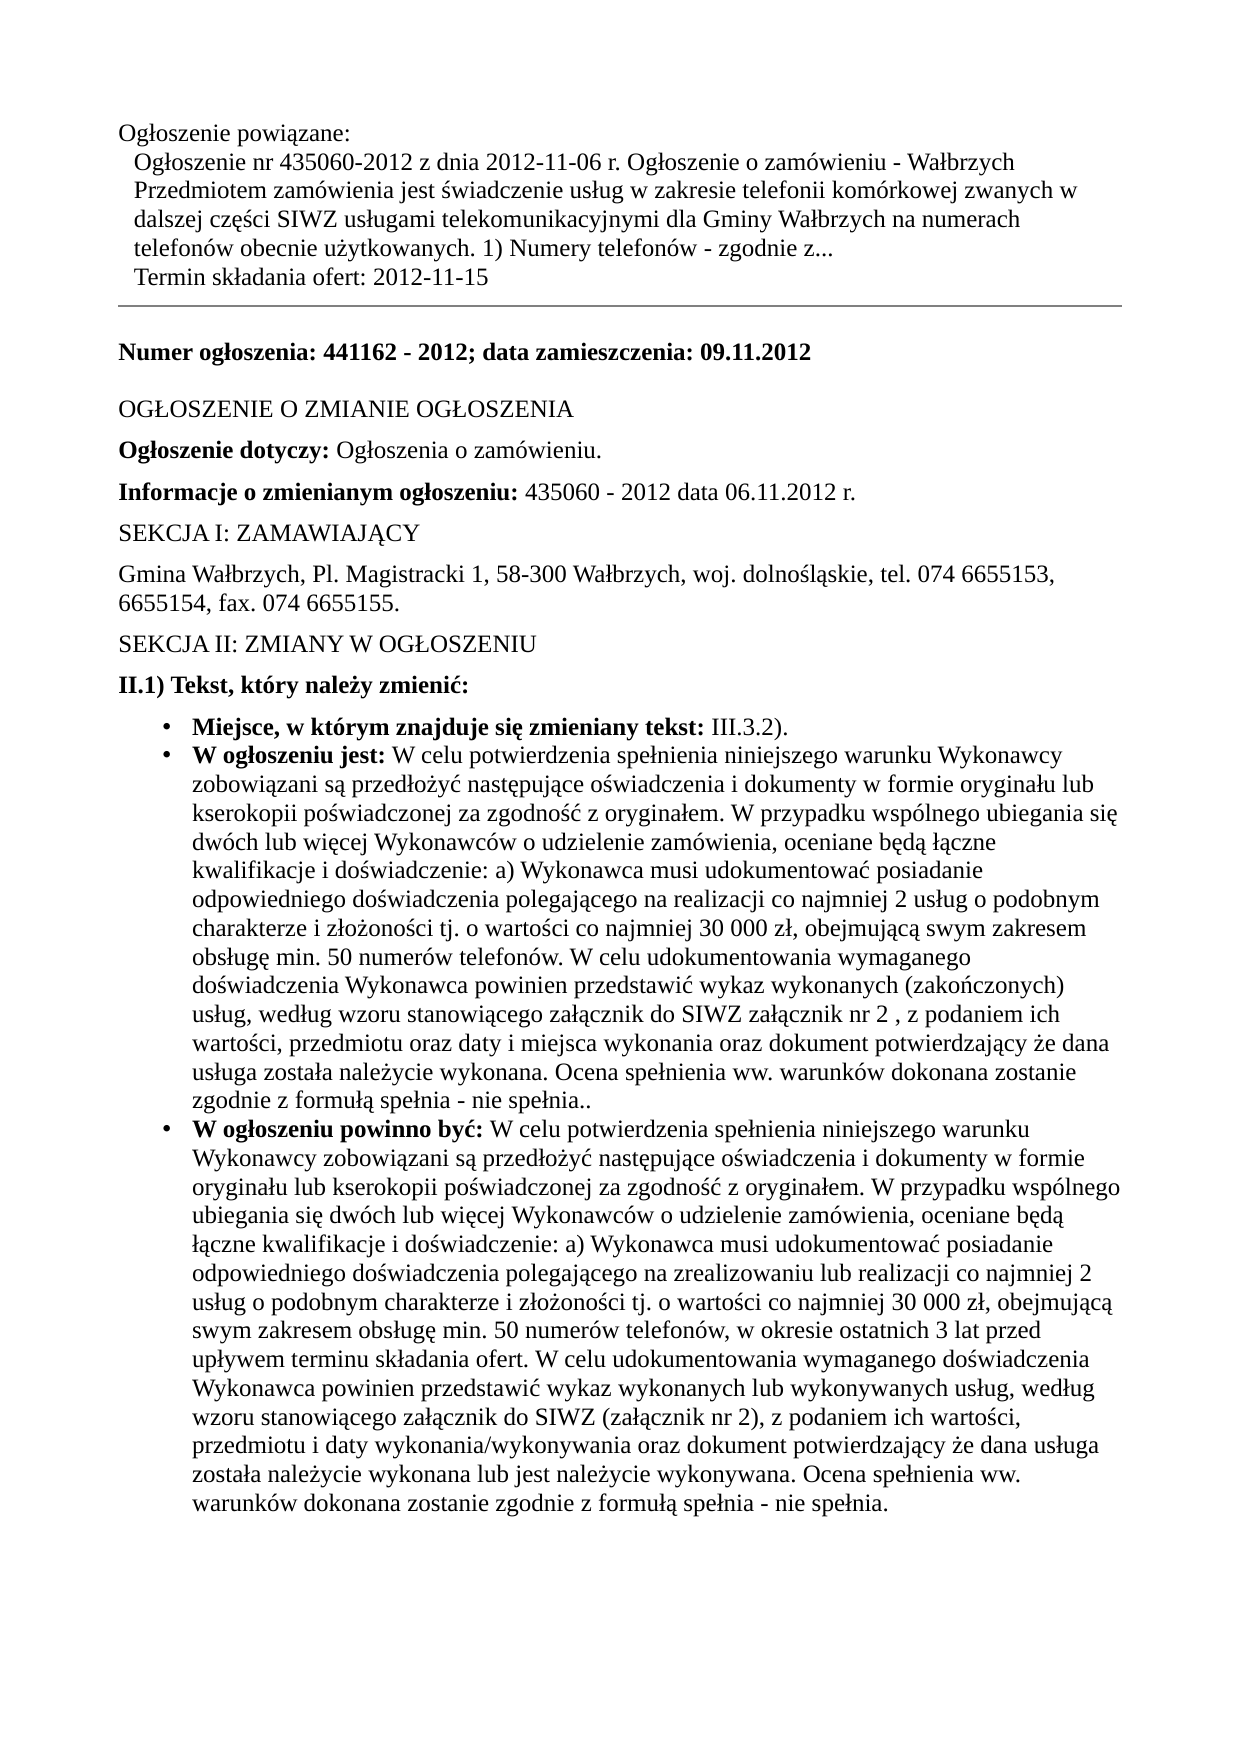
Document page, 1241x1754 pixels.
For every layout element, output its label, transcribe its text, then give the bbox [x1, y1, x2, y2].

text Ogłoszenie dotyczy: Ogłoszenia o zamówieniu. [118, 435, 1122, 464]
list Miejsce, w którym znajduje się zmieniany tekst: III.3.2). [162, 712, 1122, 740]
text Numer ogłoszenia: 441162 - 2012; data zamieszczenia: 09.11.2012 OGŁOSZENIE O ZMIANIE OGŁOSZENIA [118, 337, 1122, 423]
text Gmina Wałbrzych, Pl. Magistracki 1, 58-300 Wałbrzych, woj. dolnośląskie, tel. 074 6655153, 6655154, fax. 074 6655155. [118, 559, 1122, 617]
text Ogłoszenie powiązane: [118, 118, 1122, 147]
text SEKCJA I: ZAMAWIAJĄCY [118, 518, 1122, 547]
text Ogłoszenie nr 435060-2012 z dnia 2012-11-06 r. Ogłoszenie o zamówieniu - Wałbrzych Przedmiotem zamówienia jest świadczenie usług w zakresie telefonii komórkowej zwanych w dalszej części SIWZ usługami telekomunikacyjnymi dla Gminy Wałbrzych na numerach telefonów obecnie użytkowanych. 1) Numery telefonów - zgodnie z... Termin składania ofert: 2012-11-15 [134, 147, 1122, 291]
text Informacje o zmienianym ogłoszeniu: 435060 - 2012 data 06.11.2012 r. [118, 477, 1122, 505]
list W ogłoszeniu jest: W celu potwierdzenia spełnienia niniejszego warunku Wykonawcy zobowiązani są przedłożyć następujące oświadczenia i dokumenty w formie oryginału lub kserokopii poświadczonej za zgodność z oryginałem. W przypadku wspólnego ubiegania się dwóch lub więcej Wykonawców o udzielenie zamówienia, oceniane będą łączne kwalifikacje i doświadczenie: a) Wykonawca musi udokumentować posiadanie odpowiedniego doświadczenia polegającego na realizacji co najmniej 2 usług o podobnym charakterze i złożoności tj. o wartości co najmniej 30 000 zł, obejmującą swym zakresem obsługę min. 50 numerów telefonów. W celu udokumentowania wymaganego doświadczenia Wykonawca powinien przedstawić wykaz wykonanych (zakończonych) usług, według wzoru stanowiącego załącznik do SIWZ załącznik nr 2 , z podaniem ich wartości, przedmiotu oraz daty i miejsca wykonania oraz dokument potwierdzający że dana usługa została należycie wykonana. Ocena spełnienia ww. warunków dokonana zostanie zgodnie z formułą spełnia - nie spełnia.. [162, 740, 1122, 1114]
text SEKCJA II: ZMIANY W OGŁOSZENIU [118, 629, 1122, 658]
text II.1) Tekst, który należy zmienić: [118, 670, 1122, 699]
list W ogłoszeniu powinno być: W celu potwierdzenia spełnienia niniejszego warunku Wykonawcy zobowiązani są przedłożyć następujące oświadczenia i dokumenty w formie oryginału lub kserokopii poświadczonej za zgodność z oryginałem. W przypadku wspólnego ubiegania się dwóch lub więcej Wykonawców o udzielenie zamówienia, oceniane będą łączne kwalifikacje i doświadczenie: a) Wykonawca musi udokumentować posiadanie odpowiedniego doświadczenia polegającego na zrealizowaniu lub realizacji co najmniej 2 usług o podobnym charakterze i złożoności tj. o wartości co najmniej 30 000 zł, obejmującą swym zakresem obsługę min. 50 numerów telefonów, w okresie ostatnich 3 lat przed upływem terminu składania ofert. W celu udokumentowania wymaganego doświadczenia Wykonawca powinien przedstawić wykaz wykonanych lub wykonywanych usług, według wzoru stanowiącego załącznik do SIWZ (załącznik nr 2), z podaniem ich wartości, przedmiotu i daty wykonania/wykonywania oraz dokument potwierdzający że dana usługa została należycie wykonana lub jest należycie wykonywana. Ocena spełnienia ww. warunków dokonana zostanie zgodnie z formułą spełnia - nie spełnia. [162, 1114, 1122, 1517]
